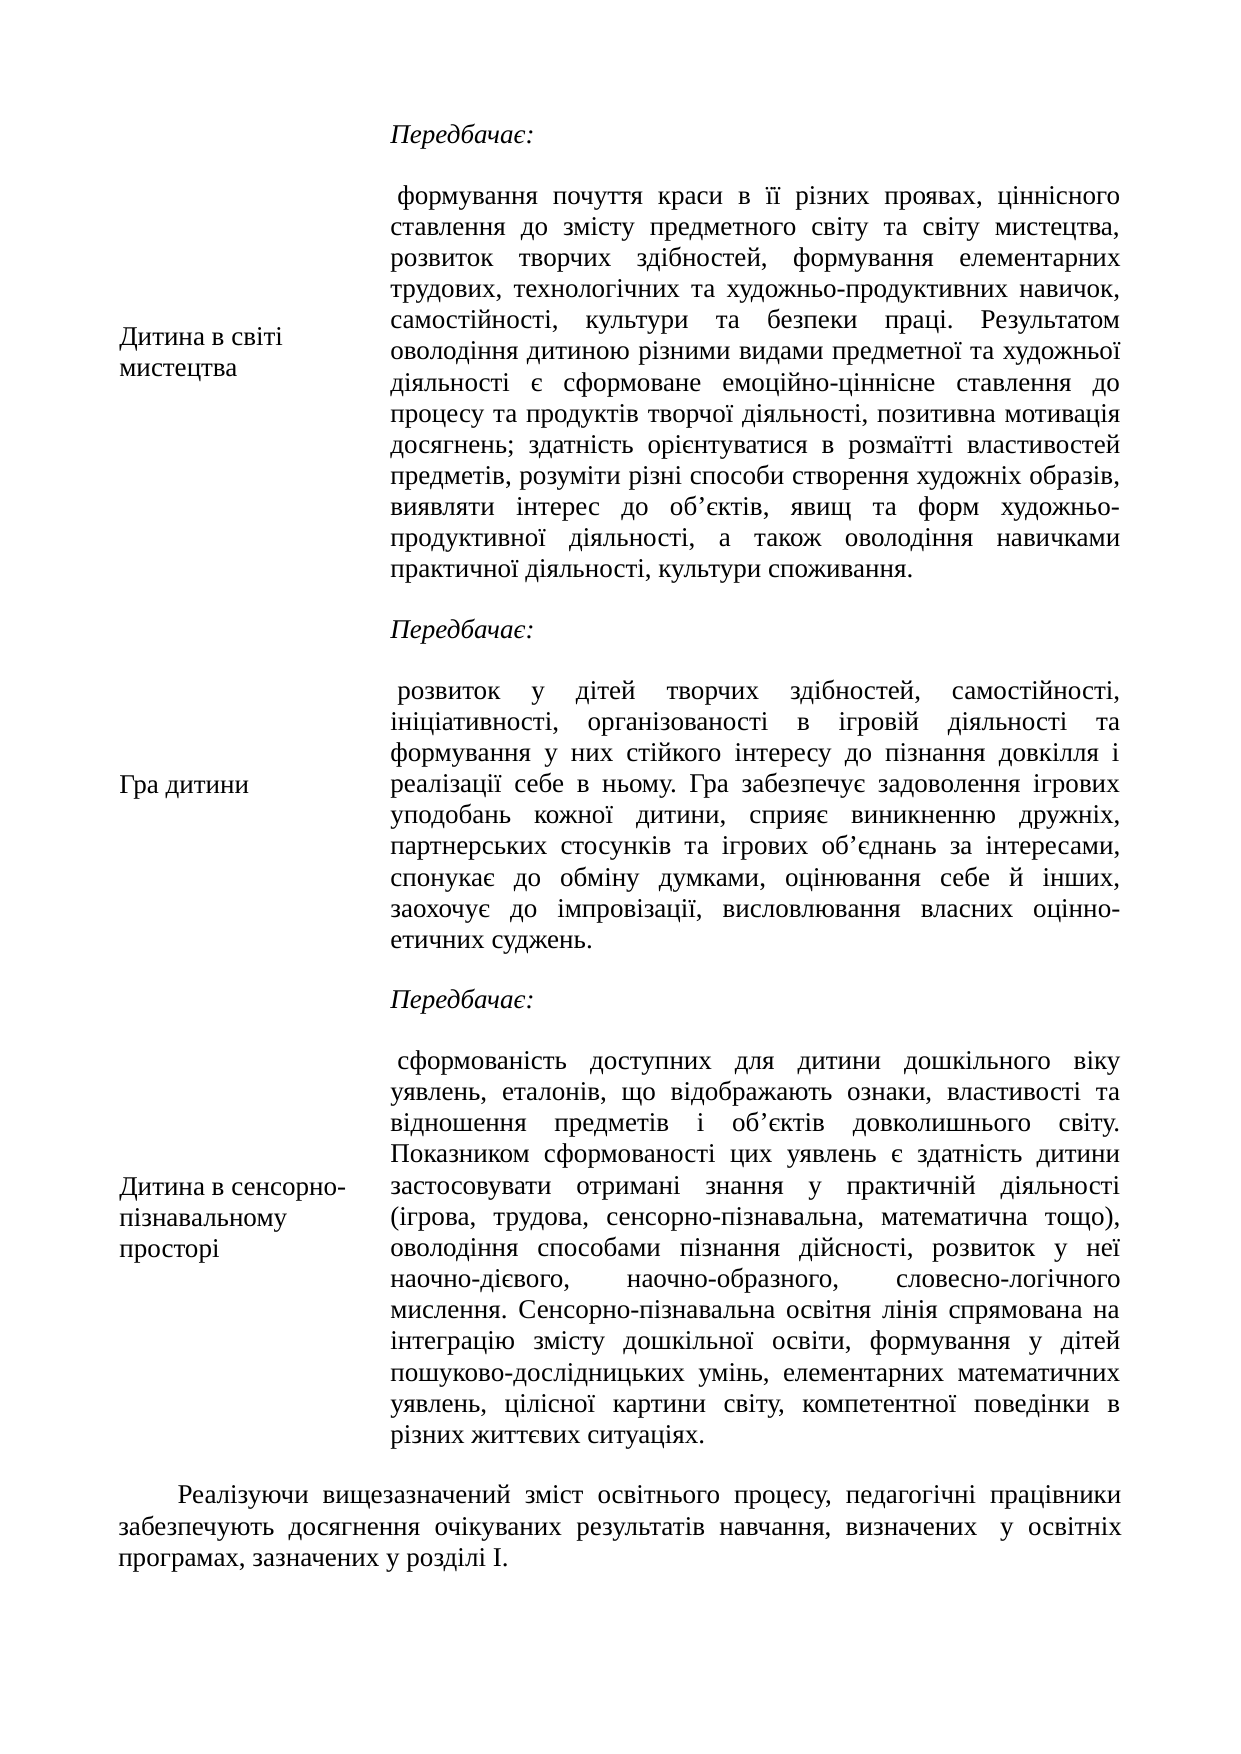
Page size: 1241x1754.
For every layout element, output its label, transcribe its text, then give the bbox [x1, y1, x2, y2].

table_cell Дитина в світі мистецтва [118, 118, 389, 613]
table_cell Передбачає: розвиток у дітей творчих здібностей, самостійності, ініціативності, організованості в ігровій діяльності та формування у них стійкого інтересу до пізнання довкілля і реалізації себе в ньому. Гра забезпечує задоволення ігрових уподобань кожної дитини, сприяє виникненню дружніх, партнерських стосунків та ігрових об’єднань за інтересами, спонукає до обміну думками, оцінювання себе й інших, заохочує до імпровізації, висловлювання власних оцінно-етичних суджень. [389, 613, 1122, 983]
table_cell Передбачає: сформованість доступних для дитини дошкільного віку уявлень, еталонів, що відображають ознаки, властивості та відношення предметів і об’єктів довколишнього світу. Показником сформованості цих уявлень є здатність дитини застосовувати отримані знання у практичній діяльності (ігрова, трудова, сенсорно-пізнавальна, математична тощо), оволодіння способами пізнання дійсності, розвиток у неї наочно-дієвого, наочно-образного, словесно-логічного мислення. Сенсорно-пізнавальна освітня лінія спрямована на інтеграцію змісту дошкільної освіти, формування у дітей пошуково-дослідницьких умінь, елементарних математичних уявлень, цілісної картини світу, компетентної поведінки в різних життєвих ситуаціях. [389, 984, 1122, 1478]
table_cell Дитина в сенсорно-пізнавальному просторі [118, 984, 389, 1478]
table_cell Гра дитини [118, 613, 389, 983]
text Реалізуючи вищезазначений зміст освітнього процесу, педагогічні працівники забезпечують досягнення очікуваних результатів навчання, визначених у освітніх програмах, зазначених у розділі І. [118, 1478, 1122, 1572]
table_cell Передбачає: формування почуття краси в її різних проявах, ціннісного ставлення до змісту предметного світу та світу мистецтва, розвиток творчих здібностей, формування елементарних трудових, технологічних та художньо-продуктивних навичок, самостійності, культури та безпеки праці. Результатом оволодіння дитиною різними видами предметної та художньої діяльності є сформоване емоційно-ціннісне ставлення до процесу та продуктів творчої діяльності, позитивна мотивація досягнень; здатність орієнтуватися в розмаїтті властивостей предметів, розуміти різні способи створення художніх образів, виявляти інтерес до об’єктів, явищ та форм художньо-продуктивної діяльності, а також оволодіння навичками практичної діяльності, культури споживання. [389, 118, 1122, 613]
